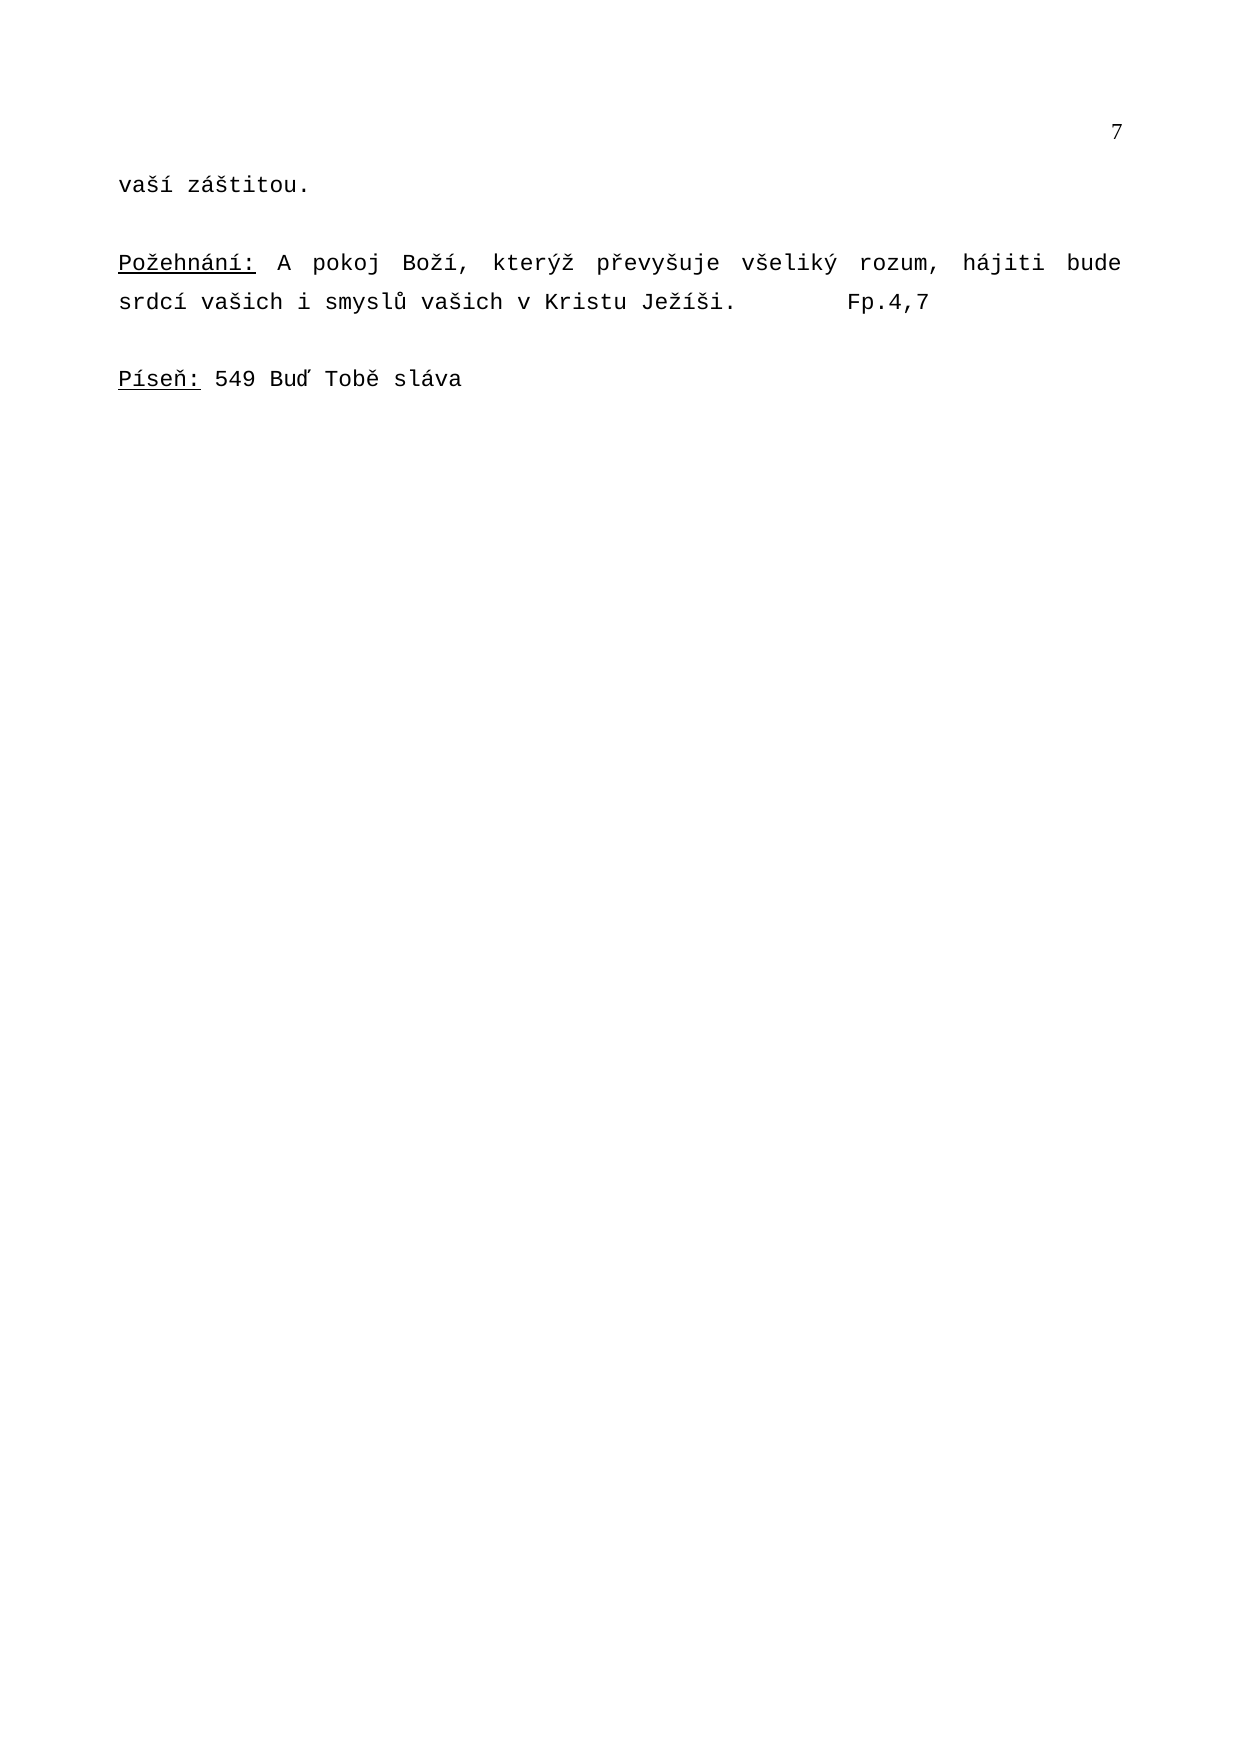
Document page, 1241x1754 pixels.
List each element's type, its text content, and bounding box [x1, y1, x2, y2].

text Požehnání: A pokoj Boží, kterýž převyšuje všeliký rozum, hájiti bude srdcí vašich i smyslů vašich v Kristu Ježíši. Fp.4,7 [118, 251, 1122, 316]
text vaší záštitou. [118, 173, 1122, 199]
text Píseň: 549 Buď Tobě sláva [118, 368, 1122, 394]
